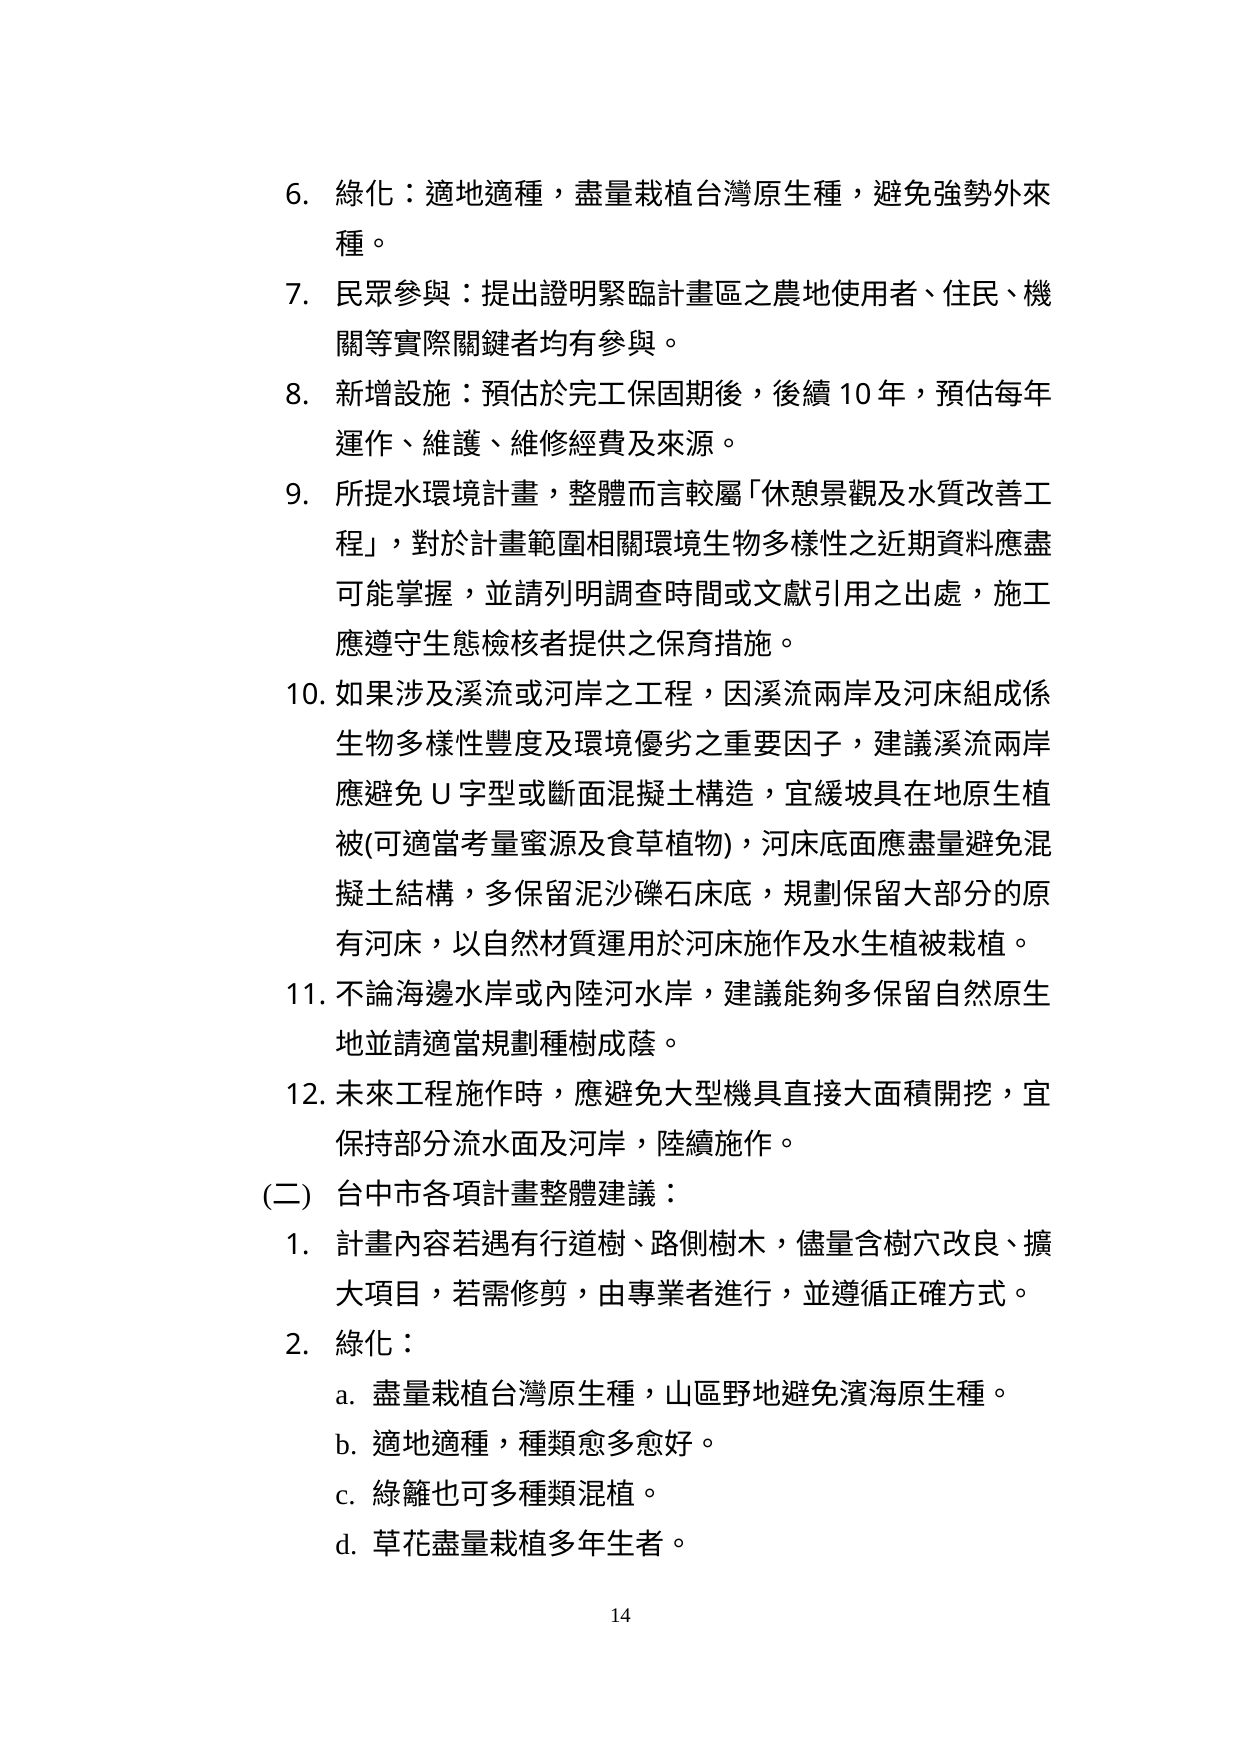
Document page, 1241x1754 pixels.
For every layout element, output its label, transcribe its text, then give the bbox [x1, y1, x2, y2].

list 綠籬也可多種類混植。 [335, 1464, 1053, 1514]
list 計畫內容若遇有行道樹、路側樹木，儘量含樹穴改良、擴大項目，若需修剪，由專業者進行，並遵循正確方式。 [285, 1214, 1053, 1314]
list 台中市各項計畫整體建議： [262, 1164, 1053, 1214]
list 民眾參與：提出證明緊臨計畫區之農地使用者、住民、機關等實際關鍵者均有參與。 [285, 264, 1053, 364]
list 適地適種，種類愈多愈好。 [335, 1414, 1053, 1464]
list 綠化：適地適種，盡量栽植台灣原生種，避免強勢外來種。 [285, 164, 1053, 264]
list 草花盡量栽植多年生者。 [335, 1514, 1053, 1564]
list 新增設施：預估於完工保固期後，後續10年，預估每年運作、維護、維修經費及來源。 [285, 364, 1053, 464]
list 不論海邊水岸或內陸河水岸，建議能夠多保留自然原生地並請適當規劃種樹成蔭。 [285, 964, 1053, 1064]
list 所提水環境計畫，整體而言較屬「休憩景觀及水質改善工程」，對於計畫範圍相關環境生物多樣性之近期資料應盡可能掌握，並請列明調查時間或文獻引用之出處，施工應遵守生態檢核者提供之保育措施。 [285, 464, 1053, 664]
list 綠化： [285, 1314, 1053, 1364]
list 盡量栽植台灣原生種，山區野地避免濱海原生種。 [335, 1364, 1053, 1414]
list 如果涉及溪流或河岸之工程，因溪流兩岸及河床組成係生物多樣性豐度及環境優劣之重要因子，建議溪流兩岸應避免U字型或斷面混擬土構造，宜緩坡具在地原生植被(可適當考量蜜源及食草植物)，河床底面應盡量避免混擬土結構，多保留泥沙礫石床底，規劃保留大部分的原有河床，以自然材質運用於河床施作及水生植被栽植。 [285, 664, 1053, 964]
list 未來工程施作時，應避免大型機具直接大面積開挖，宜保持部分流水面及河岸，陸續施作。 [285, 1064, 1053, 1164]
